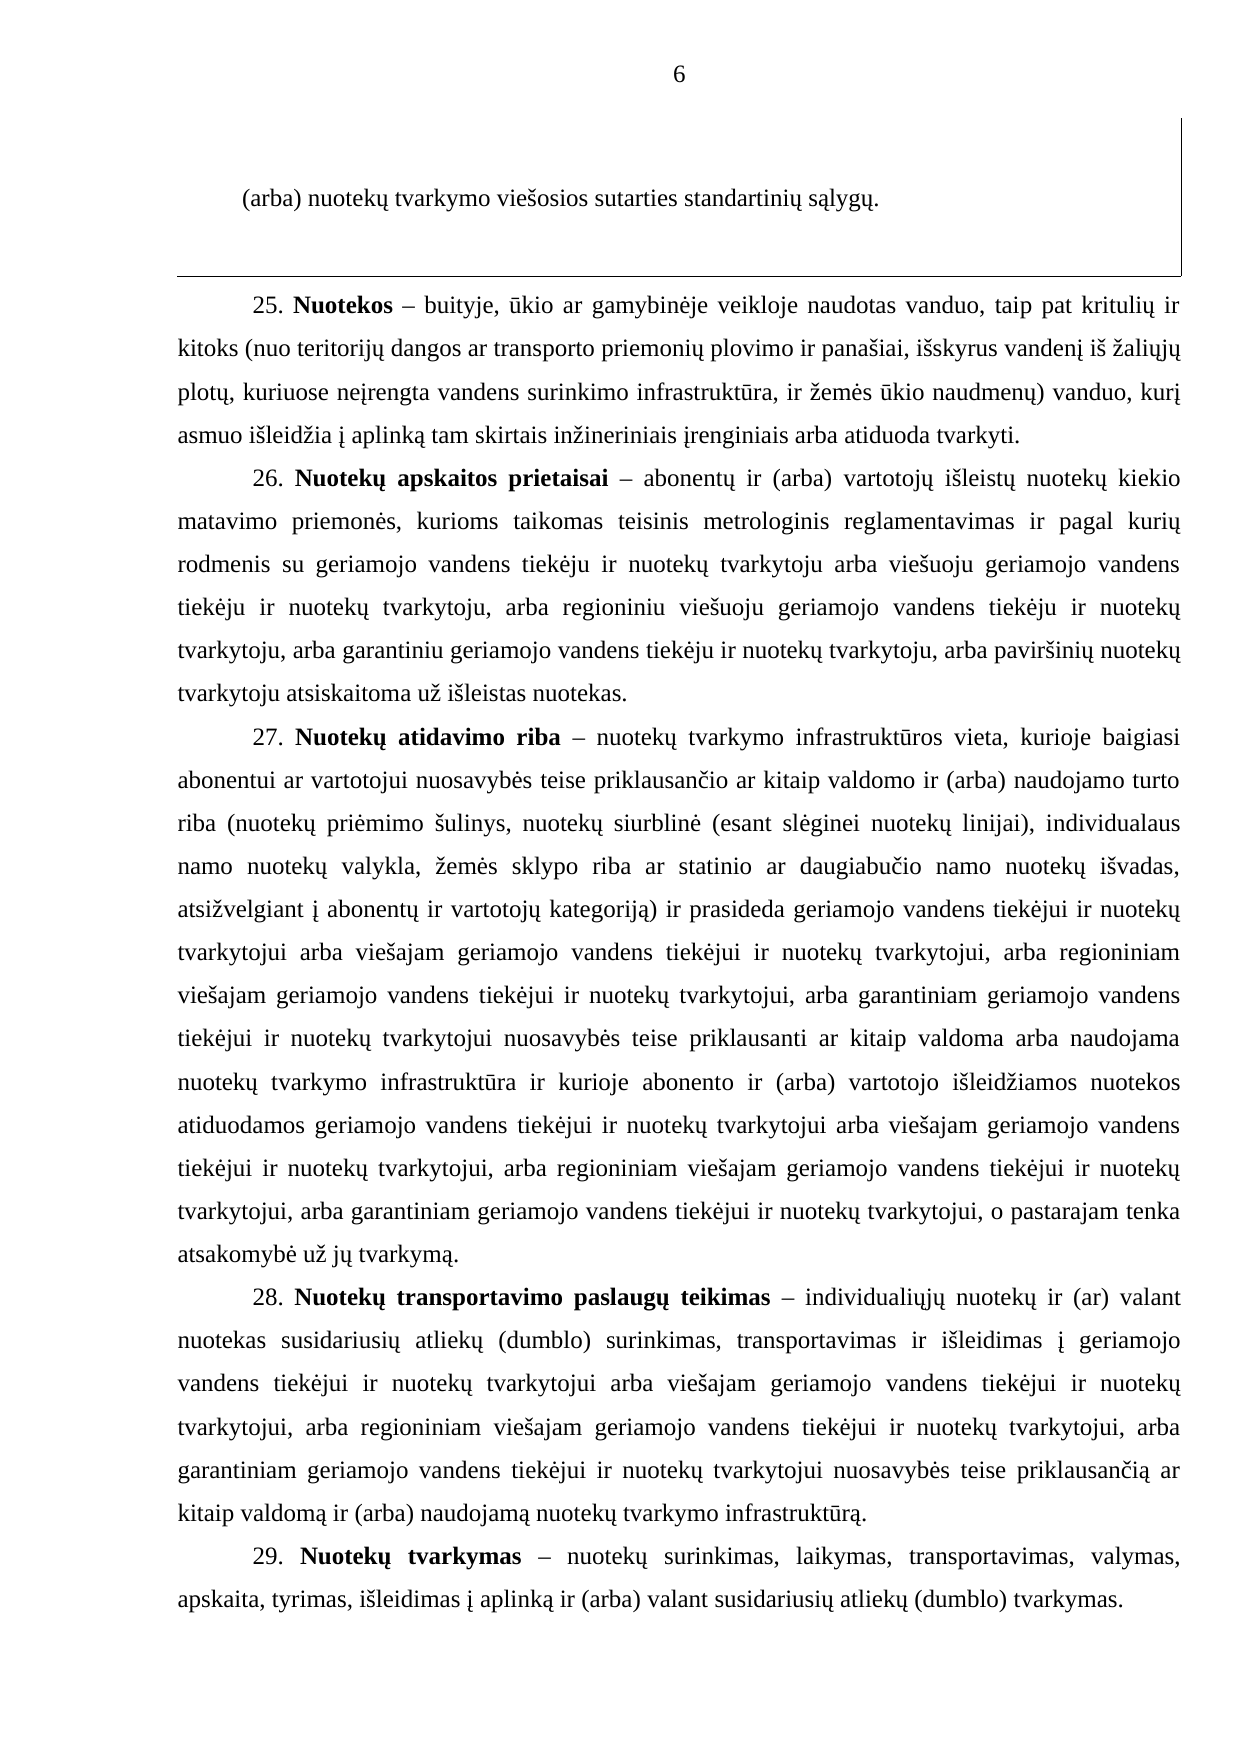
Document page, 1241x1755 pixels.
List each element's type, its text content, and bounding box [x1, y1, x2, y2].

text 26. Nuotekų apskaitos prietaisai – abonentų ir (arba) vartotojų išleistų nuotekų kiekio matavimo priemonės, kurioms taikomas teisinis metrologinis reglamentavimas ir pagal kurių rodmenis su geriamojo vandens tiekėju ir nuotekų tvarkytoju arba viešuoju geriamojo vandens tiekėju ir nuotekų tvarkytoju, arba regioniniu viešuoju geriamojo vandens tiekėju ir nuotekų tvarkytoju, arba garantiniu geriamojo vandens tiekėju ir nuotekų tvarkytoju, arba paviršinių nuotekų tvarkytoju atsiskaitoma už išleistas nuotekas. [177, 463, 1181, 707]
text 29. Nuotekų tvarkymas – nuotekų surinkimas, laikymas, transportavimas, valymas, apskaita, tyrimas, išleidimas į aplinką ir (arba) valant susidariusių atliekų (dumblo) tvarkymas. [177, 1541, 1181, 1613]
text 25. Nuotekos – buityje, ūkio ar gamybinėje veikloje naudotas vanduo, taip pat kritulių ir kitoks (nuo teritorijų dangos ar transporto priemonių plovimo ir panašiai, išskyrus vandenį iš žaliųjų plotų, kuriuose neįrengta vandens surinkimo infrastruktūra, ir žemės ūkio naudmenų) vanduo, kurį asmuo išleidžia į aplinką tam skirtais inžineriniais įrenginiais arba atiduoda tvarkyti. [177, 290, 1181, 448]
text 24. Nepertraukiamas geriamojo vandens tiekimas ir (arba) nuotekų tvarkymas – nuolatinis geriamojo vandens tiekimas ir (arba) nuotekų (išskyrus paviršines nuotekas) tvarkymas laikantis teisės aktuose numatytų kiekio, slėgio, reguliarumo, saugos ir kokybės reikalavimų, taip pat geriamojo vandens tiekimo ir (arba) nuotekų tvarkymo viešosios sutarties standartinių sąlygų. [177, 118, 1181, 276]
text 28. Nuotekų transportavimo paslaugų teikimas – individualiųjų nuotekų ir (ar) valant nuotekas susidariusių atliekų (dumblo) surinkimas, transportavimas ir išleidimas į geriamojo vandens tiekėjui ir nuotekų tvarkytojui arba viešajam geriamojo vandens tiekėjui ir nuotekų tvarkytojui, arba regioniniam viešajam geriamojo vandens tiekėjui ir nuotekų tvarkytojui, arba garantiniam geriamojo vandens tiekėjui ir nuotekų tvarkytojui nuosavybės teise priklausančią ar kitaip valdomą ir (arba) naudojamą nuotekų tvarkymo infrastruktūrą. [177, 1282, 1181, 1527]
text 27. Nuotekų atidavimo riba – nuotekų tvarkymo infrastruktūros vieta, kurioje baigiasi abonentui ar vartotojui nuosavybės teise priklausančio ar kitaip valdomo ir (arba) naudojamo turto riba (nuotekų priėmimo šulinys, nuotekų siurblinė (esant slėginei nuotekų linijai), individualaus namo nuotekų valykla, žemės sklypo riba ar statinio ar daugiabučio namo nuotekų išvadas, atsižvelgiant į abonentų ir vartotojų kategoriją) ir prasideda geriamojo vandens tiekėjui ir nuotekų tvarkytojui arba viešajam geriamojo vandens tiekėjui ir nuotekų tvarkytojui, arba regioniniam viešajam geriamojo vandens tiekėjui ir nuotekų tvarkytojui, arba garantiniam geriamojo vandens tiekėjui ir nuotekų tvarkytojui nuosavybės teise priklausanti ar kitaip valdoma arba naudojama nuotekų tvarkymo infrastruktūra ir kurioje abonento ir (arba) vartotojo išleidžiamos nuotekos atiduodamos geriamojo vandens tiekėjui ir nuotekų tvarkytojui arba viešajam geriamojo vandens tiekėjui ir nuotekų tvarkytojui, arba regioniniam viešajam geriamojo vandens tiekėjui ir nuotekų tvarkytojui, arba garantiniam geriamojo vandens tiekėjui ir nuotekų tvarkytojui, o pastarajam tenka atsakomybė už jų tvarkymą. [177, 722, 1181, 1268]
